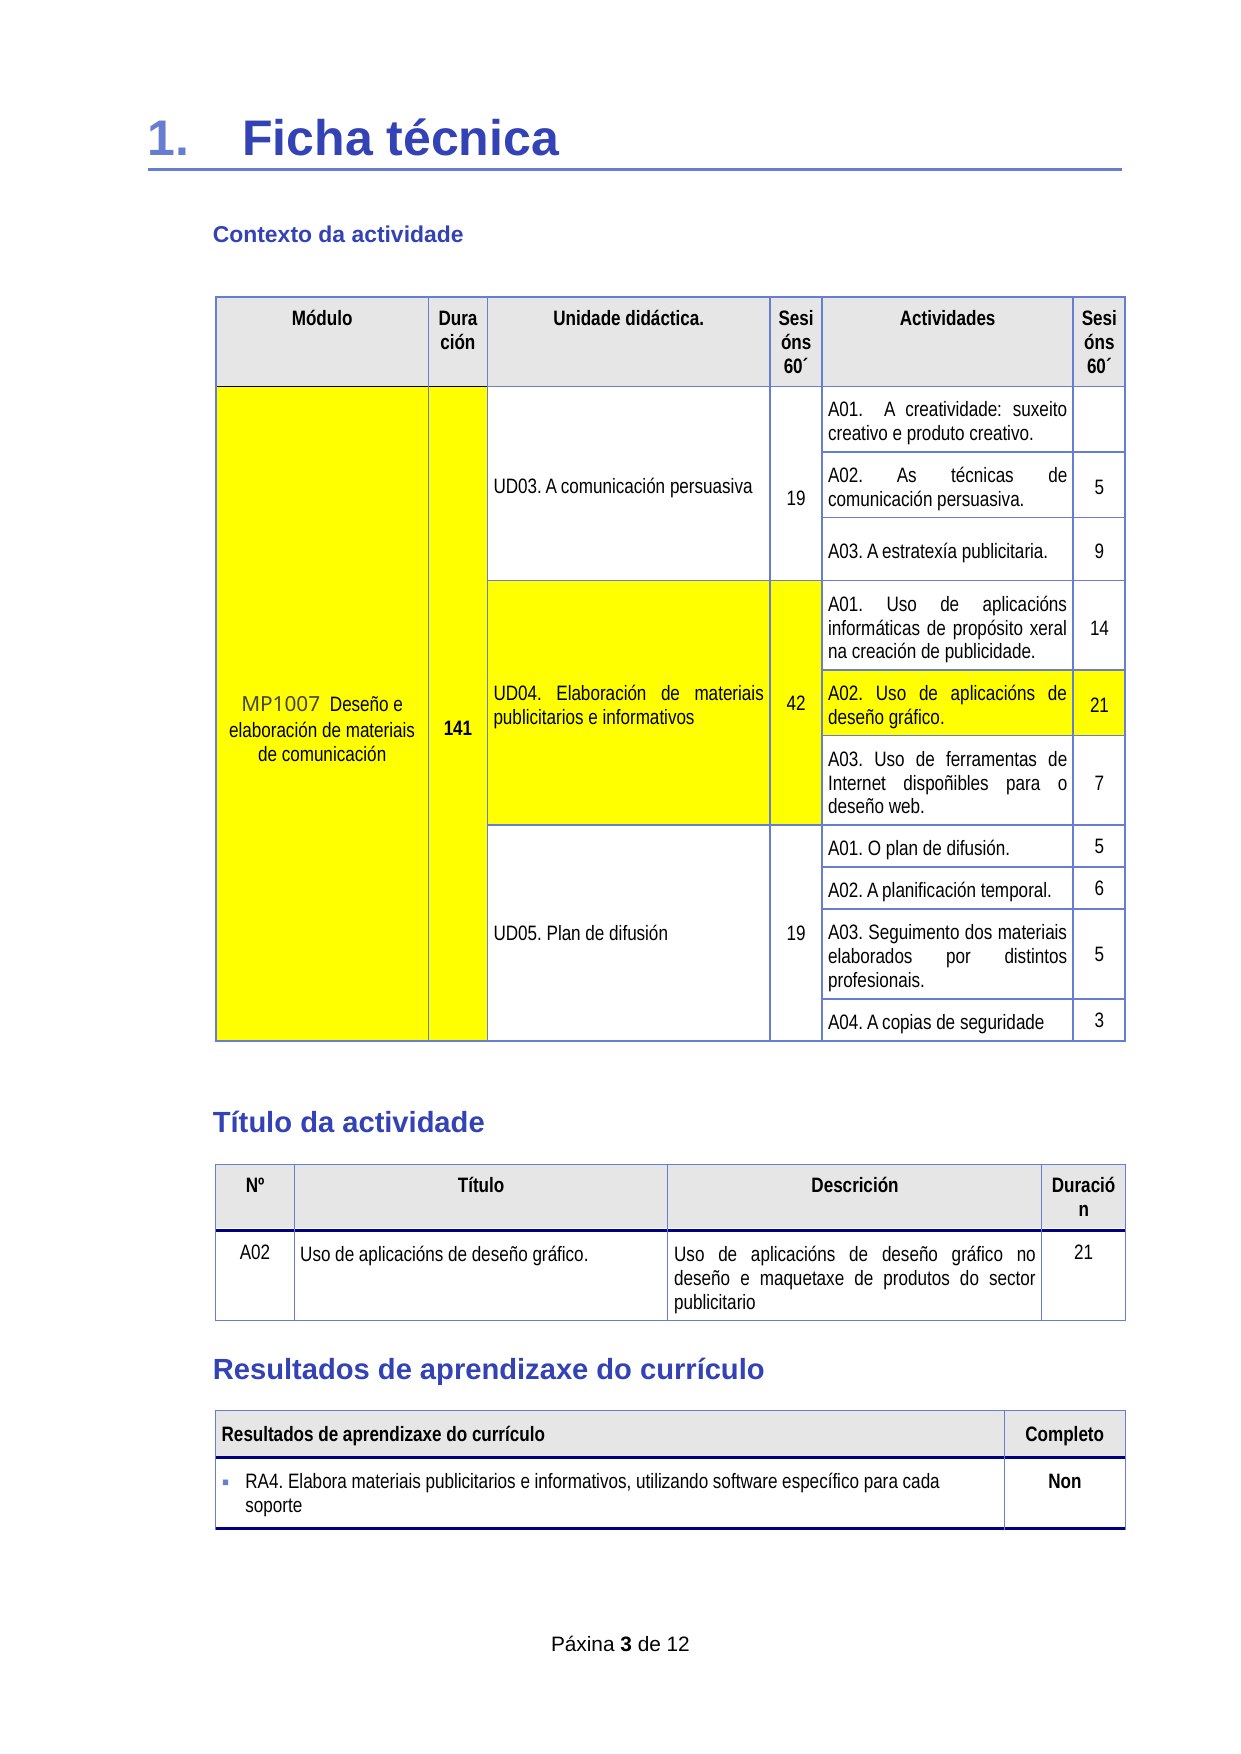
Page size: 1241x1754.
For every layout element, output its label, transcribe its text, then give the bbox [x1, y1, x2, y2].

table_cell A03. Seguimento dos materiais elaborados por distintos profesionais. [823, 910, 1072, 998]
table_cell 21 [1074, 671, 1124, 735]
table_cell A02. Uso de aplicacións de deseño gráfico. [823, 671, 1072, 735]
table_header Duración [429, 298, 487, 386]
table_cell A03. A estratexía publicitaria. [823, 518, 1072, 580]
table_cell A02. A planificación temporal. [823, 868, 1072, 908]
table_header Sesións 60´ [771, 298, 821, 386]
table_cell 42 [771, 581, 821, 824]
table_cell Uso de aplicacións de deseño gráfico. [295, 1232, 667, 1319]
text Título da actividade [213, 1105, 1122, 1138]
table_cell 5 [1074, 826, 1124, 866]
table_cell 19 [771, 387, 821, 580]
list Ficha técnica [148, 108, 1122, 168]
table_cell A01. O plan de difusión. [823, 826, 1072, 866]
table_header Duración [1042, 1165, 1125, 1228]
table_cell Non [1005, 1459, 1125, 1527]
table_cell A02. As técnicas de comunicación persuasiva. [823, 453, 1072, 517]
table_cell 5 [1074, 453, 1124, 517]
table_header Descrición [668, 1165, 1041, 1228]
table_cell RA4. Elabora materiais publicitarios e informativos, utilizando software específico para cada soporte [216, 1459, 1004, 1527]
text Resultados de aprendizaxe do currículo [213, 1352, 1122, 1385]
table_header Módulo [217, 298, 428, 386]
table_cell 19 [771, 826, 821, 1040]
table_cell [1074, 387, 1124, 451]
table_header Unidade didáctica. [488, 298, 769, 386]
table_header Resultados de aprendizaxe do currículo [216, 1411, 1004, 1456]
table_cell UD03. A comunicación persuasiva [488, 387, 769, 580]
table_header Nº [216, 1165, 294, 1228]
table_cell A03. Uso de ferramentas de Internet dispoñibles para o deseño web. [823, 736, 1072, 824]
text Contexto da actividade [213, 221, 1122, 247]
table_header Título [295, 1165, 667, 1228]
table_cell A01. A creatividade: suxeito creativo e produto creativo. [823, 387, 1072, 451]
table_cell 21 [1042, 1232, 1125, 1319]
table_cell 3 [1074, 1000, 1124, 1040]
table_cell MP1007 Deseño e elaboración de materiais de comunicación [217, 387, 428, 1040]
table_cell 9 [1074, 518, 1124, 580]
table_cell 14 [1074, 581, 1124, 669]
table_cell 141 [429, 387, 487, 1040]
table_cell Uso de aplicacións de deseño gráfico no deseño e maquetaxe de produtos do sector publicitario [668, 1232, 1041, 1319]
table_cell UD05. Plan de difusión [488, 826, 769, 1040]
table_header Completo [1005, 1411, 1125, 1456]
table_cell 5 [1074, 910, 1124, 998]
table_header Actividades [823, 298, 1072, 386]
table_cell A01. Uso de aplicacións informáticas de propósito xeral na creación de publicidade. [823, 581, 1072, 669]
table_cell 7 [1074, 736, 1124, 824]
table_header Sesións 60´ [1074, 298, 1124, 386]
table_cell A02 [216, 1232, 294, 1319]
table_cell 6 [1074, 868, 1124, 908]
table_cell A04. A copias de seguridade [823, 1000, 1072, 1040]
table_cell UD04. Elaboración de materiais publicitarios e informativos [488, 581, 769, 824]
